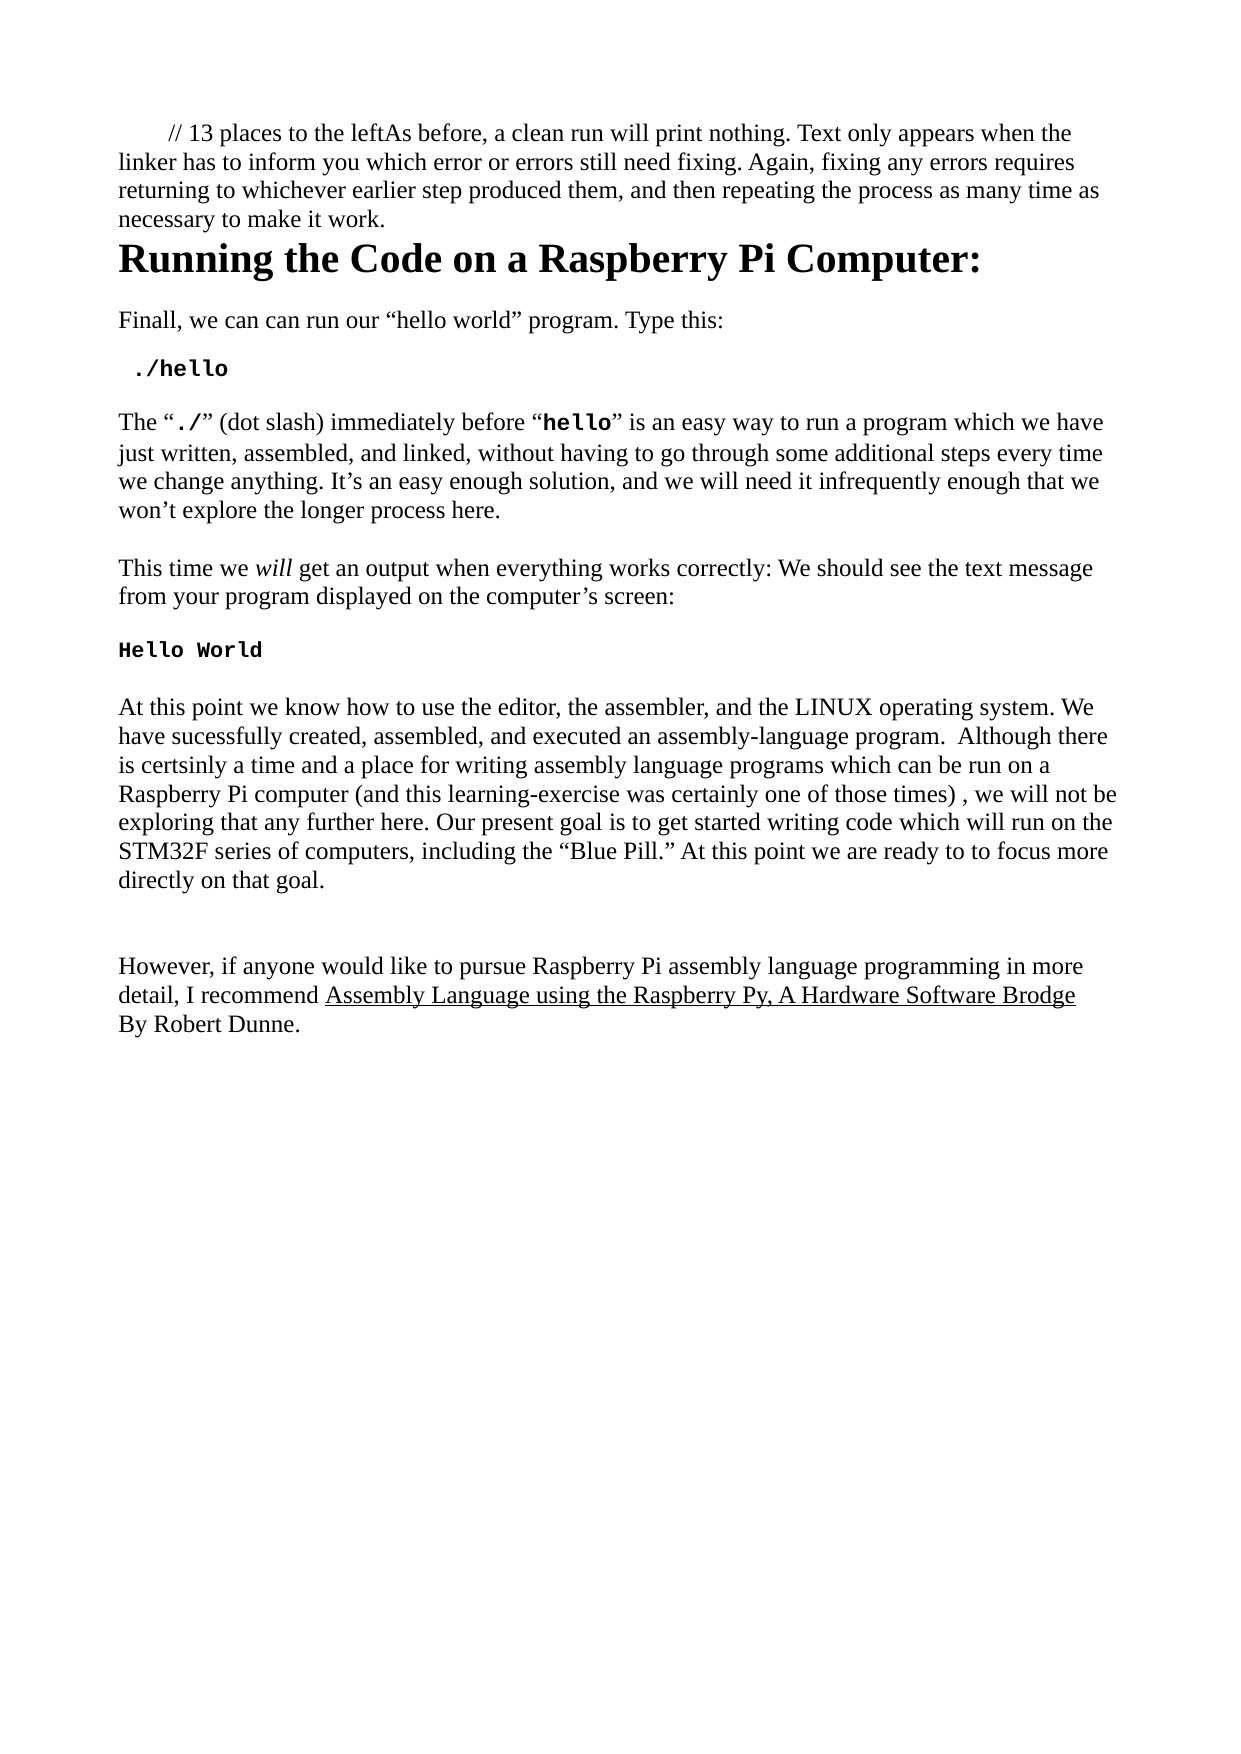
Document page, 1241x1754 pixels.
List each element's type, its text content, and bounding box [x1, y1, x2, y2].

text However, if anyone would like to pursue Raspberry Pi assembly language programming in more detail, I recommend Assembly Language using the Raspberry Py, A Hardware Software Brodge [118, 951, 1122, 1009]
text This time we will get an output when everything works correctly: We should see the text message from your program displayed on the computer’s screen: [118, 553, 1122, 610]
text Finall, we can can run our “hello world” program. Type this: [118, 305, 1122, 333]
text ./hello [118, 357, 1122, 383]
text Hello World [118, 639, 1122, 664]
text At this point we know how to use the editor, the assembler, and the LINUX operating system. We have sucessfully created, assembled, and executed an assembly-language program. Although there is certsinly a time and a place for writing assembly language programs which can be run on a Raspberry Pi computer (and this learning-exercise was certainly one of those times) , we will not be exploring that any further here. Our present goal is to get started writing code which will run on the STM32F series of computers, including the “Blue Pill.” At this point we are ready to to focus more directly on that goal. [118, 692, 1122, 894]
text Running the Code on a Raspberry Pi Computer: [118, 233, 1122, 281]
text By Robert Dunne. [118, 1009, 1122, 1037]
text The “./” (dot slash) immediately before “hello” is an easy way to run a program which we have just written, assembled, and linked, without having to go through some additional steps every time we change anything. It’s an easy enough solution, and we will need it infrequently enough that we won’t explore the longer process here. [118, 407, 1122, 524]
text // 13 places to the leftAs before, a clean run will print nothing. Text only appears when the linker has to inform you which error or errors still need fixing. Again, fixing any errors requires returning to whichever earlier step produced them, and then repeating the process as many time as necessary to make it work. [118, 118, 1122, 233]
